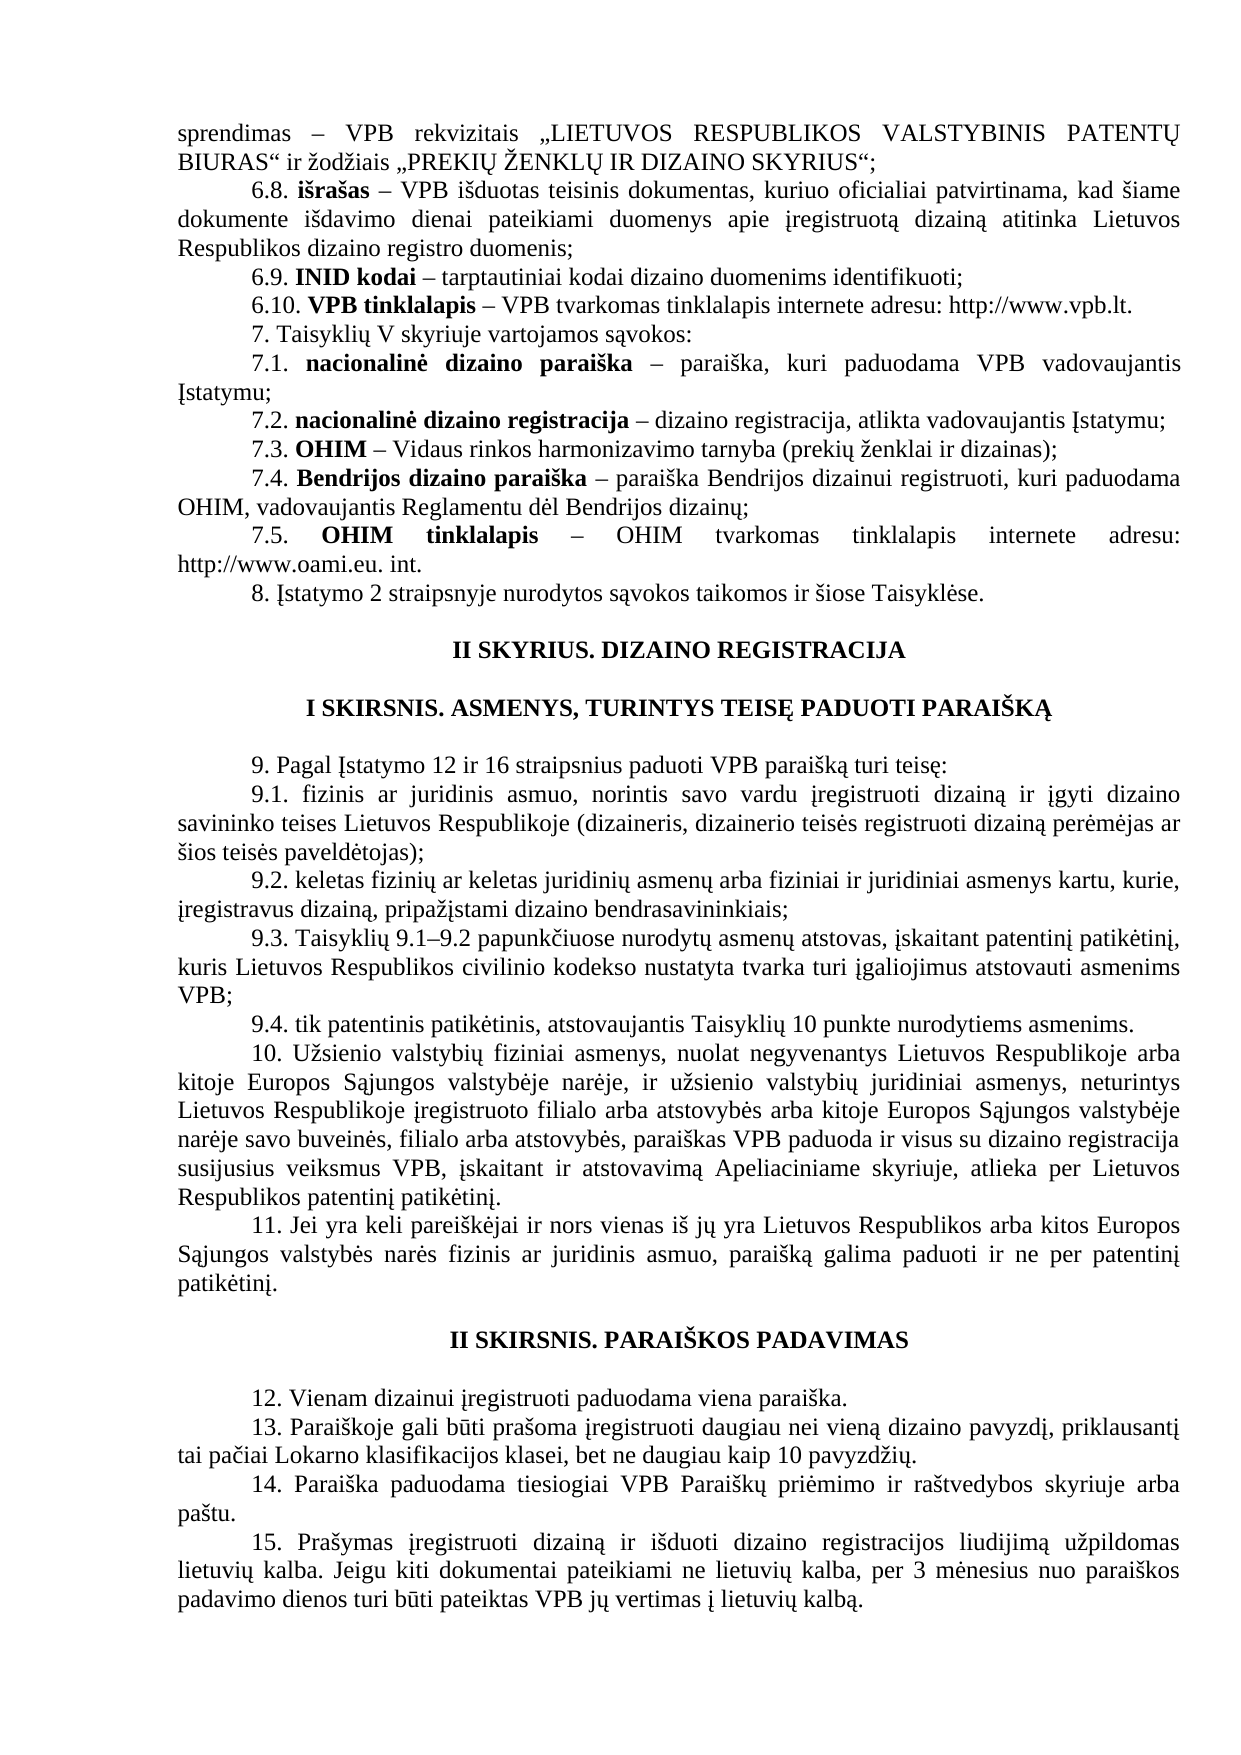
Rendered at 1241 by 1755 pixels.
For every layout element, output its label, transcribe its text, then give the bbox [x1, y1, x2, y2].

text 8. Įstatymo 2 straipsnyje nurodytos sąvokos taikomos ir šiose Taisyklėse. [177, 578, 1181, 607]
text 14. Paraiška paduodama tiesiogiai VPB Paraiškų priėmimo ir raštvedybos skyriuje arba paštu. [177, 1469, 1181, 1527]
text 10. Užsienio valstybių fiziniai asmenys, nuolat negyvenantys Lietuvos Respublikoje arba kitoje Europos Sąjungos valstybėje narėje, ir užsienio valstybių juridiniai asmenys, neturintys Lietuvos Respublikoje įregistruoto filialo arba atstovybės arba kitoje Europos Sąjungos valstybėje narėje savo buveinės, filialo arba atstovybės, paraiškas VPB paduoda ir visus su dizaino registracija susijusius veiksmus VPB, įskaitant ir atstovavimą Apeliaciniame skyriuje, atlieka per Lietuvos Respublikos patentinį patikėtinį. [177, 1038, 1181, 1211]
text 11. Jei yra keli pareiškėjai ir nors vienas iš jų yra Lietuvos Respublikos arba kitos Europos Sąjungos valstybės narės fizinis ar juridinis asmuo, paraišką galima paduoti ir ne per patentinį patikėtinį. [177, 1211, 1181, 1297]
text 9. Pagal Įstatymo 12 ir 16 straipsnius paduoti VPB paraišką turi teisę: [177, 751, 1181, 779]
text 7.2. nacionalinė dizaino registracija – dizaino registracija, atlikta vadovaujantis Įstatymu; [177, 406, 1181, 434]
text 7.1. nacionalinė dizaino paraiška – paraiška, kuri paduodama VPB vadovaujantis Įstatymu; [177, 348, 1181, 406]
text 9.4. tik patentinis patikėtinis, atstovaujantis Taisyklių 10 punkte nurodytiems asmenims. [177, 1009, 1181, 1038]
text 6.8. išrašas – VPB išduotas teisinis dokumentas, kuriuo oficialiai patvirtinama, kad šiame dokumente išdavimo dienai pateikiami duomenys apie įregistruotą dizainą atitinka Lietuvos Respublikos dizaino registro duomenis; [177, 176, 1181, 262]
text I SKIRSNIS. ASMENYS, TURINTYS TEISĘ PADUOTI PARAIŠKĄ [177, 693, 1181, 722]
text 7.4. Bendrijos dizaino paraiška – paraiška Bendrijos dizainui registruoti, kuri paduodama OHIM, vadovaujantis Reglamentu dėl Bendrijos dizainų; [177, 463, 1181, 521]
text 12. Vienam dizainui įregistruoti paduodama viena paraiška. [177, 1383, 1181, 1412]
text II SKYRIUS. DIZAINO REGISTRACIJA [177, 636, 1181, 664]
text 7. Taisyklių V skyriuje vartojamos sąvokos: [177, 319, 1181, 348]
text 13. Paraiškoje gali būti prašoma įregistruoti daugiau nei vieną dizaino pavyzdį, priklausantį tai pačiai Lokarno klasifikacijos klasei, bet ne daugiau kaip 10 pavyzdžių. [177, 1412, 1181, 1469]
text 9.3. Taisyklių 9.1–9.2 papunkčiuose nurodytų asmenų atstovas, įskaitant patentinį patikėtinį, kuris Lietuvos Respublikos civilinio kodekso nustatyta tvarka turi įgaliojimus atstovauti asmenims VPB; [177, 923, 1181, 1009]
text 7.3. OHIM – Vidaus rinkos harmonizavimo tarnyba (prekių ženklai ir dizainas); [177, 434, 1181, 463]
text 6.9. INID kodai – tarptautiniai kodai dizaino duomenims identifikuoti; [177, 262, 1181, 291]
text 7.5. OHIM tinklalapis – OHIM tvarkomas tinklalapis internete adresu: http://www.oami.eu. int. [177, 521, 1181, 578]
text 9.1. fizinis ar juridinis asmuo, norintis savo vardu įregistruoti dizainą ir įgyti dizaino savininko teises Lietuvos Respublikoje (dizaineris, dizainerio teisės registruoti dizainą perėmėjas ar šios teisės paveldėtojas); [177, 779, 1181, 866]
text 9.2. keletas fizinių ar keletas juridinių asmenų arba fiziniai ir juridiniai asmenys kartu, kurie, įregistravus dizainą, pripažįstami dizaino bendrasavininkiais; [177, 866, 1181, 923]
text 15. Prašymas įregistruoti dizainą ir išduoti dizaino registracijos liudijimą užpildomas lietuvių kalba. Jeigu kiti dokumentai pateikiami ne lietuvių kalba, per 3 mėnesius nuo paraiškos padavimo dienos turi būti pateiktas VPB jų vertimas į lietuvių kalbą. [177, 1527, 1181, 1613]
text 6.10. VPB tinklalapis – VPB tvarkomas tinklalapis internete adresu: http://www.vpb.lt. [177, 291, 1181, 319]
text sprendimas – VPB rekvizitais „LIETUVOS RESPUBLIKOS VALSTYBINIS PATENTŲ BIURAS“ ir žodžiais „PREKIŲ ŽENKLŲ IR DIZAINO SKYRIUS“; [177, 118, 1181, 176]
text II SKIRSNIS. PARAIŠKOS PADAVIMAS [177, 1326, 1181, 1354]
